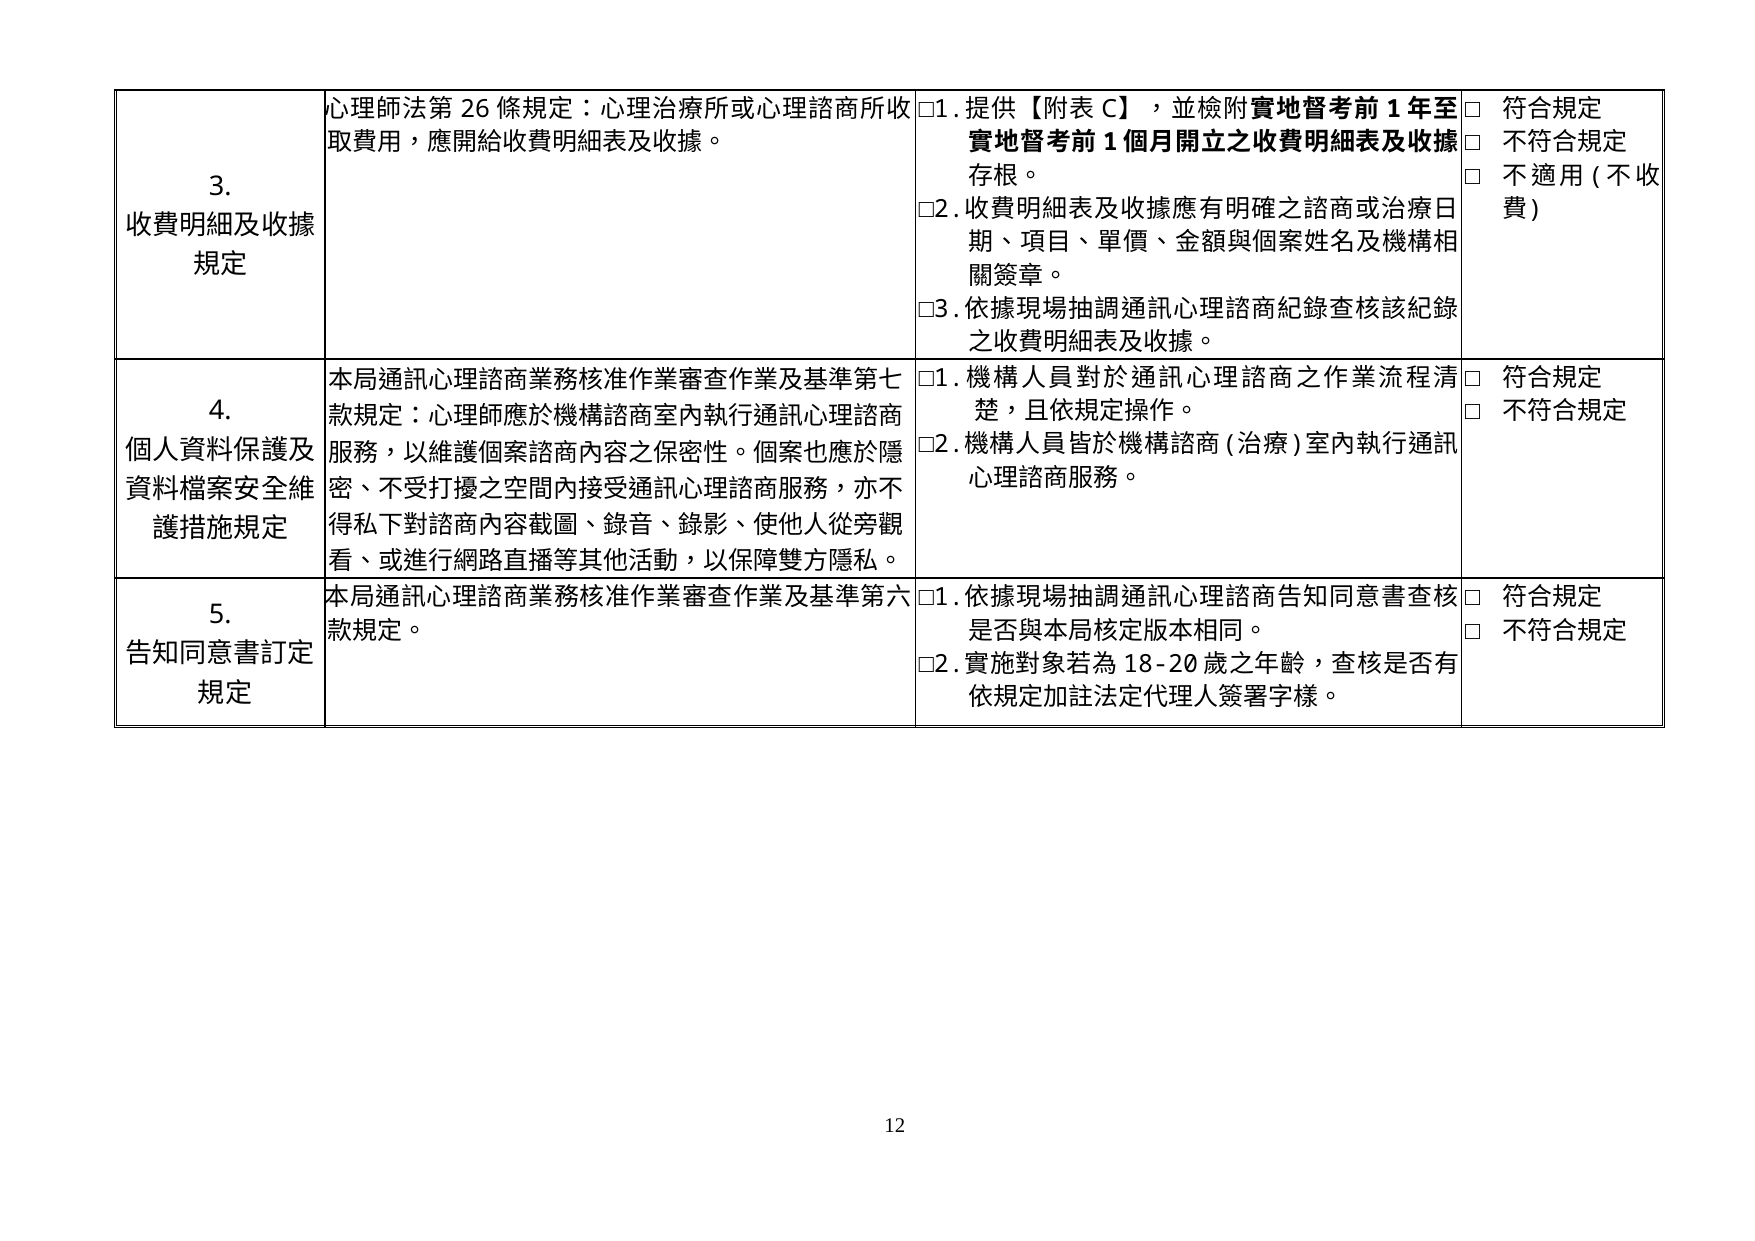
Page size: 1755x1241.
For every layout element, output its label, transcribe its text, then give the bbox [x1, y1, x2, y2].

table_cell 5. 告知同意書訂定規定 [117, 579, 324, 725]
table_cell 心理師法第26條規定：心理治療所或心理諮商所收取費用，應開給收費明細表及收據。 [326, 91, 915, 357]
table_cell 3. 收費明細及收據規定 [117, 91, 324, 357]
table_cell □1.提供【附表C】，並檢附實地督考前1年至實地督考前1個月開立之收費明細表及收據存根。 □2.收費明細表及收據應有明確之諮商或治療日期、項目、單價、金額與個案姓名及機構相關簽章。 □3.依據現場抽調通訊心理諮商紀錄查核該紀錄之收費明細表及收據。 [916, 91, 1461, 357]
table_cell 本局通訊心理諮商業務核准作業審查作業及基準第七款規定：心理師應於機構諮商室內執行通訊心理諮商服務，以維護個案諮商內容之保密性。個案也應於隱密、不受打擾之空間內接受通訊心理諮商服務，亦不得私下對諮商內容截圖、錄音、錄影、使他人從旁觀看、或進行網路直播等其他活動，以保障雙方隱私。 [326, 360, 915, 577]
table_cell 本局通訊心理諮商業務核准作業審查作業及基準第六款規定。 [326, 579, 915, 725]
table_cell 4. 個人資料保護及資料檔案安全維護措施規定 [117, 360, 324, 577]
table_cell □1.依據現場抽調通訊心理諮商告知同意書查核是否與本局核定版本相同。 □2.實施對象若為18-20歲之年齡，查核是否有依規定加註法定代理人簽署字樣。 [916, 579, 1461, 725]
table_cell 符合規定 不符合規定 [1462, 360, 1662, 577]
table_cell 符合規定 不符合規定 [1462, 579, 1662, 725]
table_cell □1.機構人員對於通訊心理諮商之作業流程清楚，且依規定操作。 □2.機構人員皆於機構諮商(治療)室內執行通訊心理諮商服務。 [916, 360, 1461, 577]
table_cell 符合規定 不符合規定 不適用(不收費) [1462, 91, 1662, 357]
